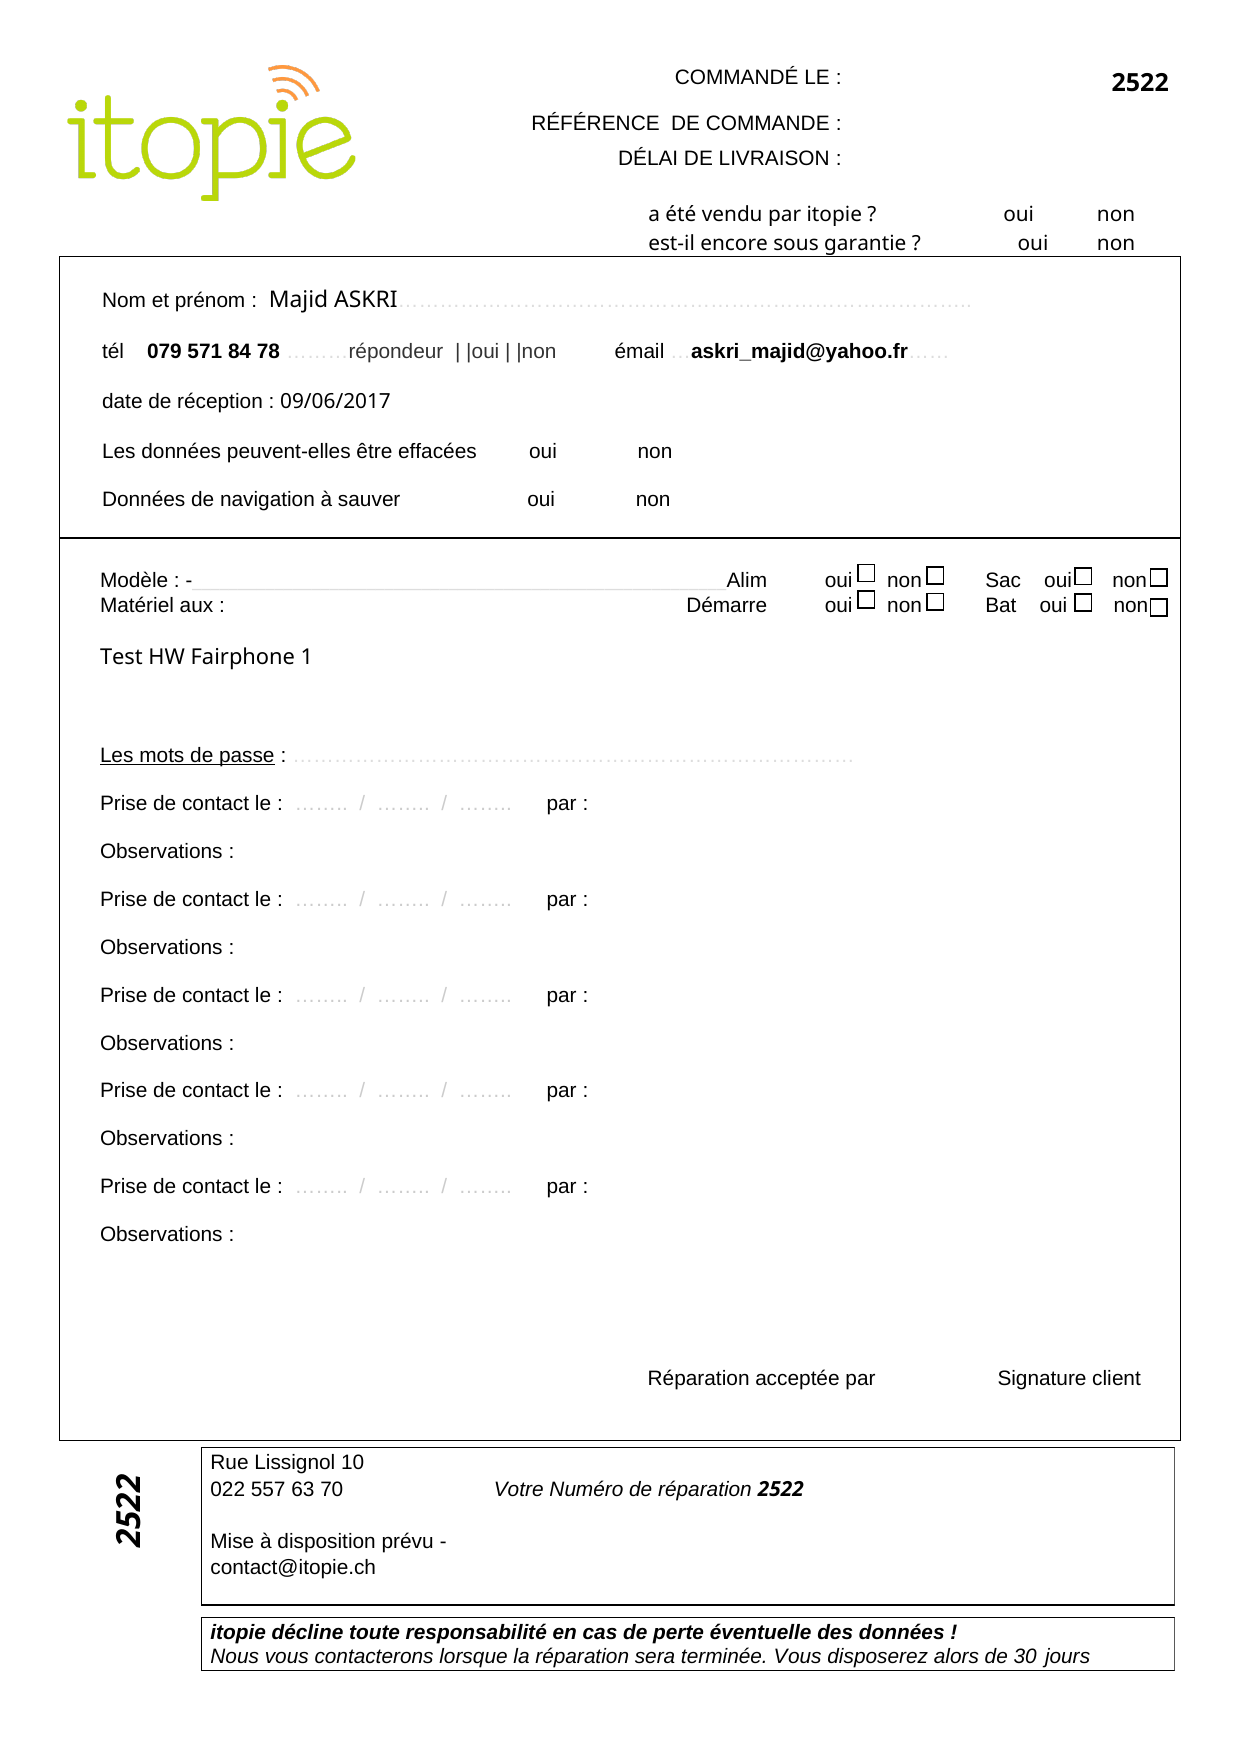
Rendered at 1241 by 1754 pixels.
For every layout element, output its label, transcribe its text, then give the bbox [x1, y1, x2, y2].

table_cell [847, 105, 1180, 140]
text Données de navigation à sauver oui non [60, 484, 1180, 511]
table_cell DÉLAI DE LIVRAISON : [490, 140, 847, 175]
text Prise de contact le : …….. / …….. / …….. par : [60, 788, 1180, 815]
text Prise de contact le : …….. / …….. / …….. par : [60, 1171, 1180, 1198]
table_header Rue Lissignol 10 022 557 63 70 Votre Numéro de réparation 2522 Mise à disposition prévu - contact@itopie.ch [195, 1441, 1180, 1611]
text Modèle : - Alim oui non Sac oui non [879, 562, 925, 590]
text Observations : [60, 1123, 1180, 1150]
text Prise de contact le : …….. / …….. / …….. par : [60, 1075, 1180, 1102]
picture [67, 65, 356, 201]
text Prise de contact le : …….. / …….. / …….. par : [60, 883, 1180, 911]
text Modèle : - Alim oui non Sac oui non [60, 562, 856, 590]
text Les données peuvent-elles être effacées oui non [60, 436, 1180, 463]
text Réparation acceptée par Signature client [60, 1363, 1180, 1390]
table_header COMMANDÉ LE : [490, 59, 847, 104]
table_header 2522 [59, 1441, 195, 1677]
text Matériel aux : Démarre oui non Bat oui non [60, 590, 1180, 617]
text tél 079 571 84 78 ………répondeur | |oui | |non émail …askri_majid@yahoo.fr…… [60, 335, 1180, 362]
text Les mots de passe : ……………………………………………………………………… [60, 740, 1180, 767]
text Modèle : - Alim oui non Sac oui non [948, 562, 1180, 590]
table_cell [847, 140, 1180, 175]
text Observations : [60, 931, 1180, 958]
text Test HW Fairphone 1 [60, 638, 1180, 671]
text Prise de contact le : …….. / …….. / …….. par : [60, 979, 1180, 1006]
text Observations : [60, 1027, 1180, 1054]
text Observations : [60, 1219, 1180, 1246]
text a été vendu par itopie ? oui non [59, 199, 1181, 228]
table_header 2522 [847, 59, 1180, 104]
text Nom et prénom : Majid ASKRI……………………………………………………………………….. [60, 280, 1180, 314]
table_cell RÉFÉRENCE DE COMMANDE : [490, 105, 847, 140]
text Observations : [60, 836, 1180, 863]
text est-il encore sous garantie ? oui non [59, 228, 1181, 256]
text date de réception : 09/06/2017 [60, 383, 1180, 415]
table_cell itopie décline toute responsabilité en cas de perte éventuelle des données ! Nous vous contacterons lorsque la réparation sera terminée. Vous disposerez alors de 30 jours [195, 1611, 1180, 1677]
